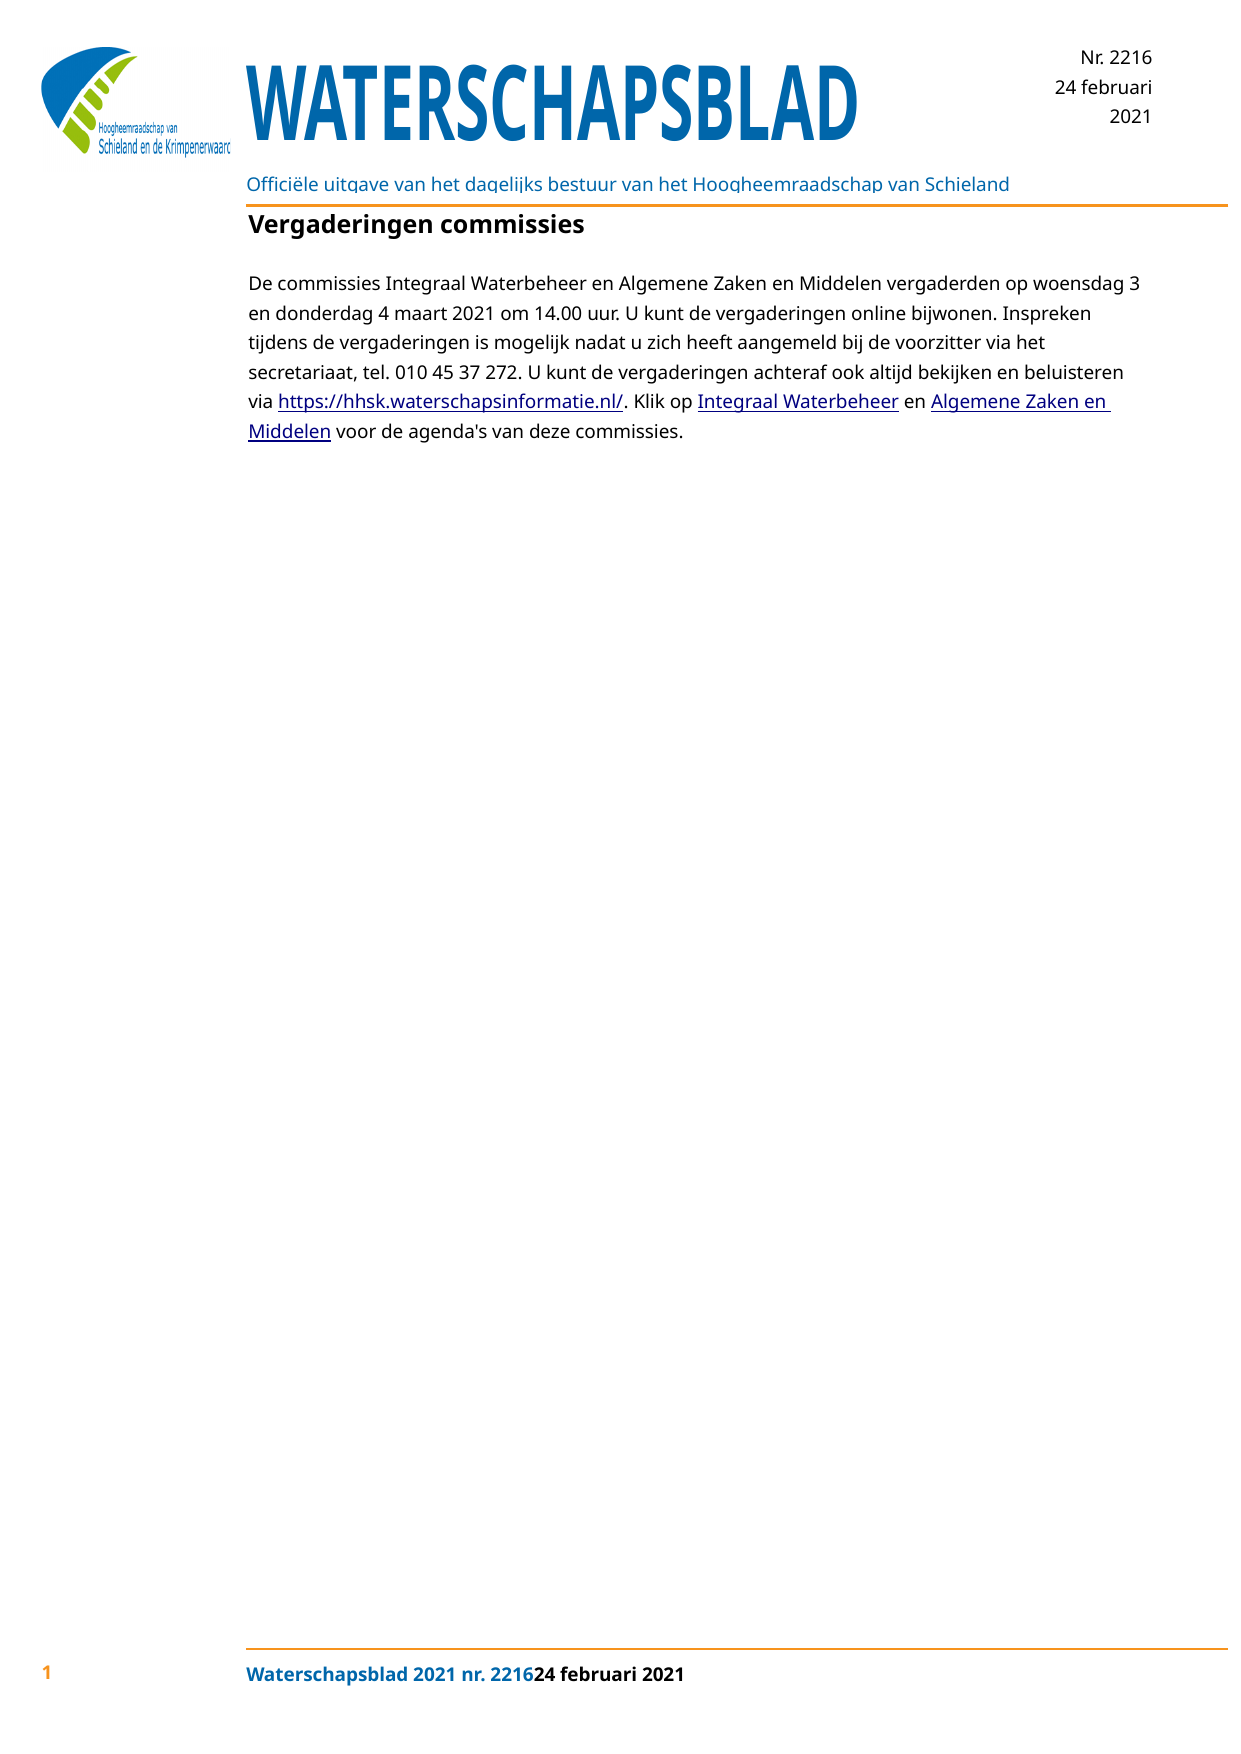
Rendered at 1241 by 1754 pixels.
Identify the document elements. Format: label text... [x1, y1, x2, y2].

text Vergaderingen commissies [248, 207, 1152, 241]
picture [41, 47, 231, 172]
text De commissies Integraal Waterbeheer en Algemene Zaken en Middelen vergaderden op woensdag 3 en donderdag 4 maart 2021 om 14.00 uur. U kunt de vergaderingen online bijwonen. Inspreken tijdens de vergaderingen is mogelijk nadat u zich heeft aangemeld bij de voorzitter via het secretariaat, tel. 010 45 37 272. U kunt de vergaderingen achteraf ook altijd bekijken en beluisteren via https://hhsk.waterschapsinformatie.nl/. Klik op Integraal Waterbeheer en Algemene Zaken en Middelen voor de agenda's van deze commissies. [248, 270, 1152, 444]
